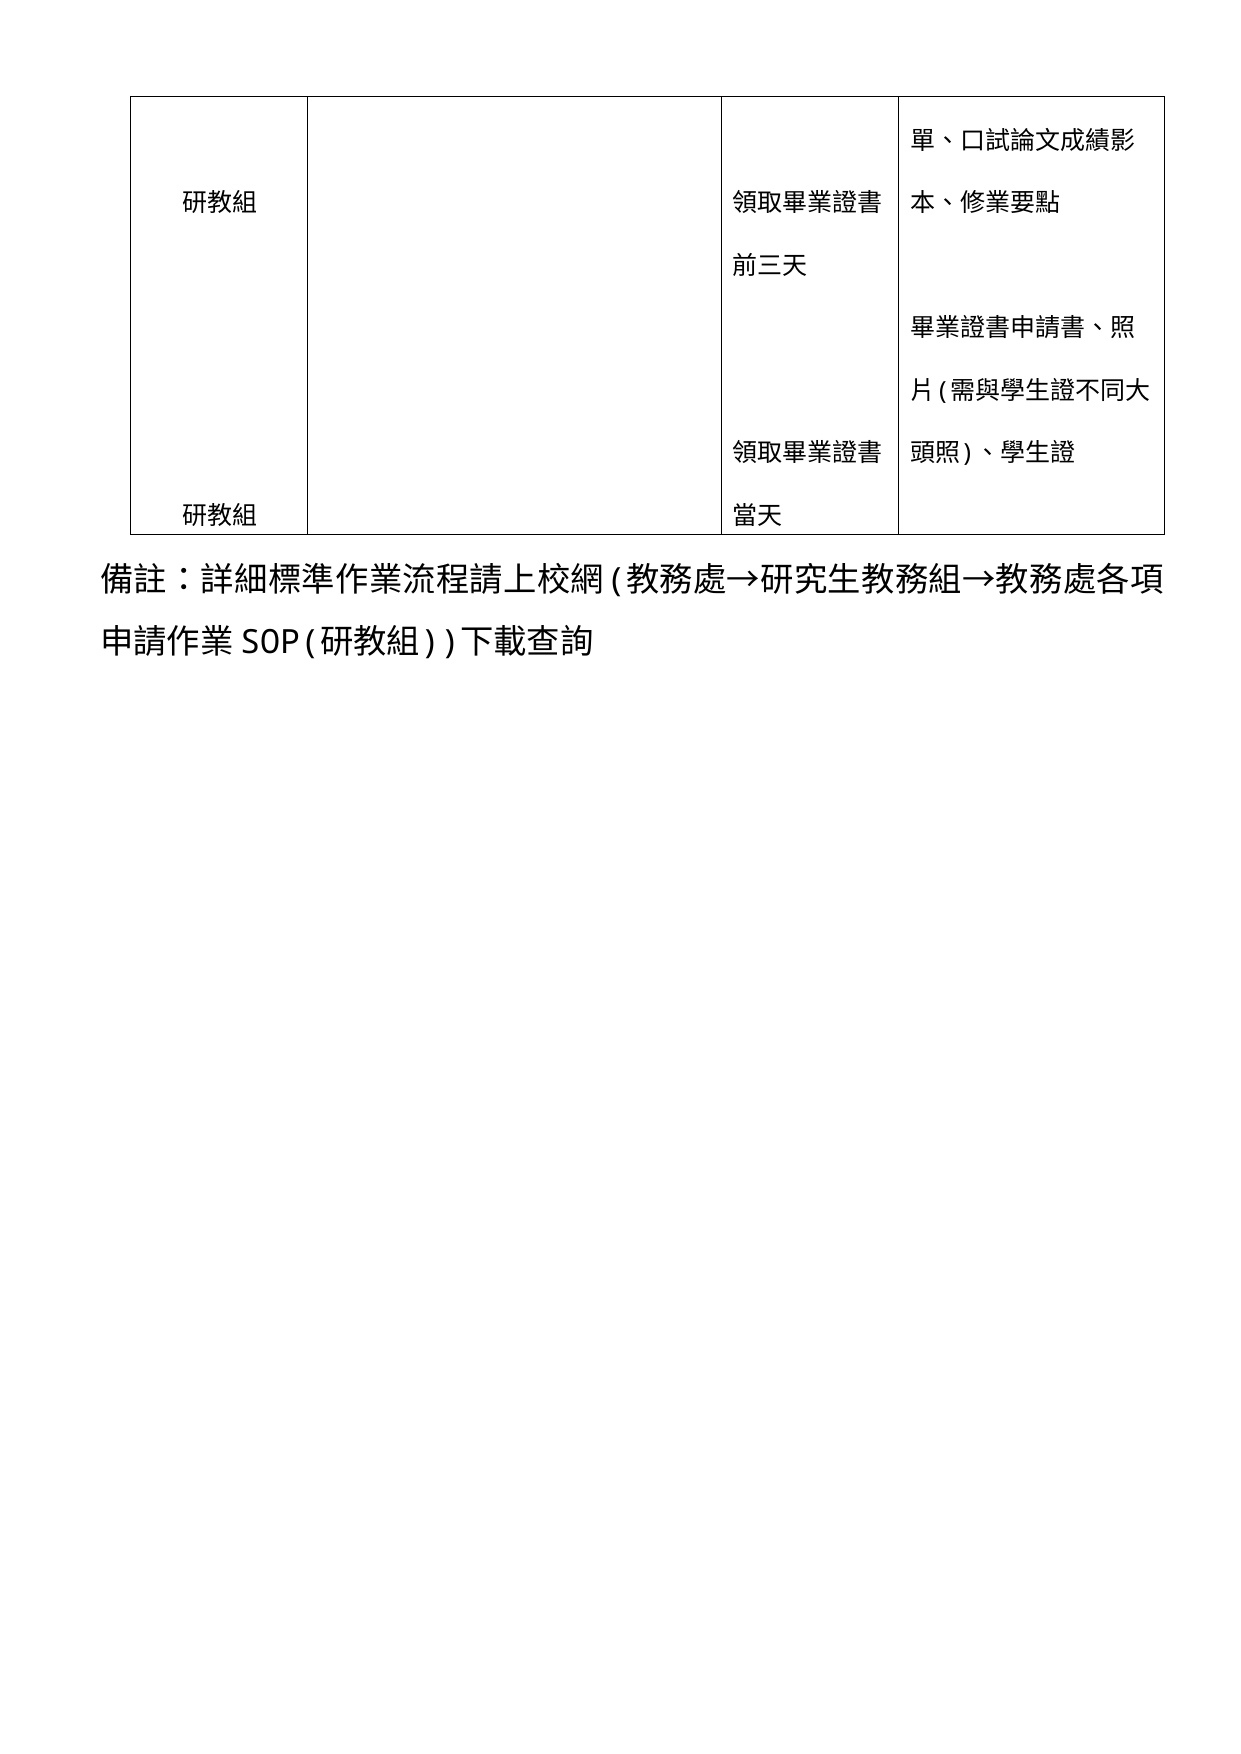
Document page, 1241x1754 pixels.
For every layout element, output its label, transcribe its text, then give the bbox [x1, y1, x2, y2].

table_cell 領取畢業證書前三天 領取畢業證書當天 [722, 97, 898, 534]
table_cell 研教組 研教組 [131, 97, 307, 534]
table_cell 請洽各系所 各系所預計畢業名單 離校系統 應屆畢業生學習成效調查 畢業檔案、歷年成績單、口試論文成績影本、修業要點 畢業證書申請書、照片(需與學生證不同大頭照)、學生證 [899, 97, 1164, 534]
table_cell [308, 97, 721, 534]
text 備註：詳細標準作業流程請上校網(教務處→研究生教務組→教務處各項申請作業SOP(研教組))下載查詢 [100, 535, 1165, 660]
